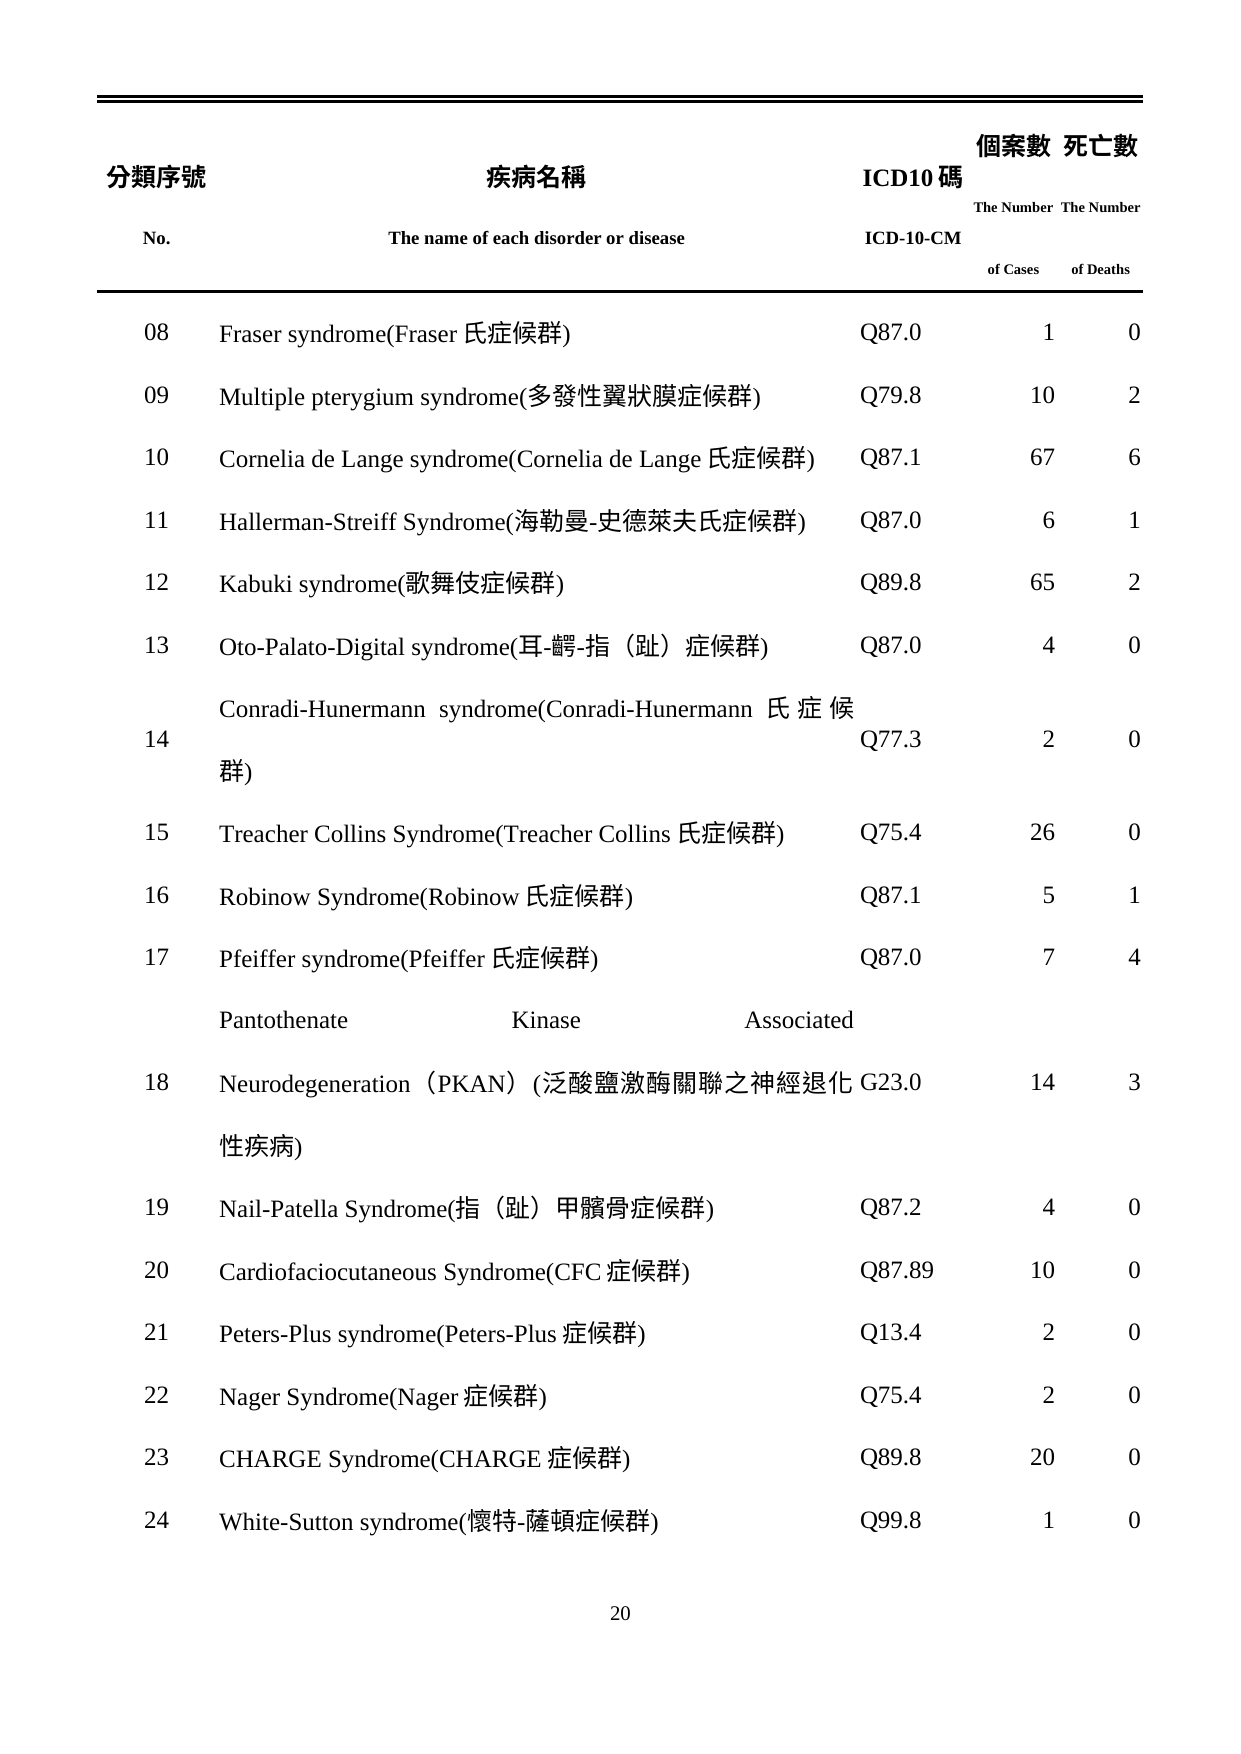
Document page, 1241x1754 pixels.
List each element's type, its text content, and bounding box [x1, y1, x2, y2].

table_cell 20 [97, 1228, 216, 1290]
table_cell Q77.3 [857, 665, 969, 790]
table_cell 2 [969, 1353, 1057, 1415]
table_header ICD10碼 ICD-10-CM [857, 103, 969, 290]
table_cell Q87.89 [857, 1228, 969, 1290]
table_cell 24 [97, 1478, 216, 1540]
table_cell 15 [97, 790, 216, 853]
table_cell Q87.0 [857, 293, 969, 353]
table_cell 21 [97, 1290, 216, 1353]
table_cell 08 [97, 293, 216, 353]
table_cell Q89.8 [857, 1415, 969, 1478]
table_header 個案數 The Number of Cases [969, 103, 1057, 290]
table_header 死亡數 The Number of Deaths [1058, 103, 1143, 290]
table_cell Pfeiffer syndrome(Pfeiffer氏症候群) [216, 915, 857, 978]
table_cell Q87.1 [857, 415, 969, 478]
table_cell 10 [969, 1228, 1057, 1290]
table_cell 1 [1058, 853, 1143, 915]
table_cell 11 [97, 478, 216, 540]
table_cell 2 [1058, 540, 1143, 603]
table_cell 2 [969, 1290, 1057, 1353]
table_cell Robinow Syndrome(Robinow氏症候群) [216, 853, 857, 915]
table_cell 14 [97, 665, 216, 790]
table_cell 1 [1058, 478, 1143, 540]
table_cell 5 [969, 853, 1057, 915]
table_cell 2 [1058, 353, 1143, 415]
table_cell Q87.0 [857, 478, 969, 540]
table_cell 12 [97, 540, 216, 603]
table_cell Q87.0 [857, 603, 969, 665]
table_cell Q79.8 [857, 353, 969, 415]
table_cell Conradi-Hunermann syndrome(Conradi-Hunermann氏症候群) [216, 665, 857, 790]
table_cell Q99.8 [857, 1478, 969, 1540]
table_cell 17 [97, 915, 216, 978]
table_cell Hallerman-Streiff Syndrome(海勒曼-史德萊夫氏症候群) [216, 478, 857, 540]
table_cell 67 [969, 415, 1057, 478]
table_cell 0 [1058, 790, 1143, 853]
table_cell 3 [1058, 978, 1143, 1165]
table_cell 14 [969, 978, 1057, 1165]
table_cell Q75.4 [857, 790, 969, 853]
table_cell 7 [969, 915, 1057, 978]
table_cell 0 [1058, 1478, 1143, 1540]
table_cell 20 [969, 1415, 1057, 1478]
table_header 疾病名稱 The name of each disorder or disease [216, 103, 857, 290]
table_cell 4 [969, 603, 1057, 665]
table_cell G23.0 [857, 978, 969, 1165]
table_cell 16 [97, 853, 216, 915]
table_cell Nail-Patella Syndrome(指（趾）甲髕骨症候群) [216, 1165, 857, 1228]
table_cell 09 [97, 353, 216, 415]
table_cell 6 [969, 478, 1057, 540]
table_cell 18 [97, 978, 216, 1165]
table_cell 23 [97, 1415, 216, 1478]
table_cell Peters-Plus syndrome(Peters-Plus症候群) [216, 1290, 857, 1353]
table_cell 6 [1058, 415, 1143, 478]
table_header 分類序號 No. [97, 103, 216, 290]
table_cell 26 [969, 790, 1057, 853]
table_cell White-Sutton syndrome(懷特-薩頓症候群) [216, 1478, 857, 1540]
table_cell Cardiofaciocutaneous Syndrome(CFC症候群) [216, 1228, 857, 1290]
table_cell Cornelia de Lange syndrome(Cornelia de Lange氏症候群) [216, 415, 857, 478]
table_cell Nager Syndrome(Nager症候群) [216, 1353, 857, 1415]
table_cell Pantothenate Kinase Associated Neurodegeneration（PKAN）(泛酸鹽激酶關聯之神經退化性疾病) [216, 978, 857, 1165]
table_cell 10 [969, 353, 1057, 415]
table_cell 0 [1058, 293, 1143, 353]
table_cell 13 [97, 603, 216, 665]
table_cell Multiple pterygium syndrome(多發性翼狀膜症候群) [216, 353, 857, 415]
table_cell Q87.1 [857, 853, 969, 915]
table_cell CHARGE Syndrome(CHARGE症候群) [216, 1415, 857, 1478]
table_cell Q87.0 [857, 915, 969, 978]
table_cell 65 [969, 540, 1057, 603]
table_cell 19 [97, 1165, 216, 1228]
table_cell 1 [969, 293, 1057, 353]
table_cell 4 [1058, 915, 1143, 978]
table_cell Treacher Collins Syndrome(Treacher Collins氏症候群) [216, 790, 857, 853]
table_cell 2 [969, 665, 1057, 790]
table_cell 10 [97, 415, 216, 478]
table_cell Q13.4 [857, 1290, 969, 1353]
table_cell Kabuki syndrome(歌舞伎症候群) [216, 540, 857, 603]
table_cell 0 [1058, 1165, 1143, 1228]
table_cell 0 [1058, 665, 1143, 790]
table_cell 4 [969, 1165, 1057, 1228]
table_cell Q89.8 [857, 540, 969, 603]
table_cell Oto-Palato-Digital syndrome(耳-齶-指（趾）症候群) [216, 603, 857, 665]
table_cell 0 [1058, 1353, 1143, 1415]
table_cell 0 [1058, 1290, 1143, 1353]
table_cell 0 [1058, 603, 1143, 665]
table_cell Fraser syndrome(Fraser氏症候群) [216, 293, 857, 353]
table_cell 1 [969, 1478, 1057, 1540]
table_cell 22 [97, 1353, 216, 1415]
table_cell Q75.4 [857, 1353, 969, 1415]
table_cell 0 [1058, 1228, 1143, 1290]
table_cell Q87.2 [857, 1165, 969, 1228]
table_cell 0 [1058, 1415, 1143, 1478]
